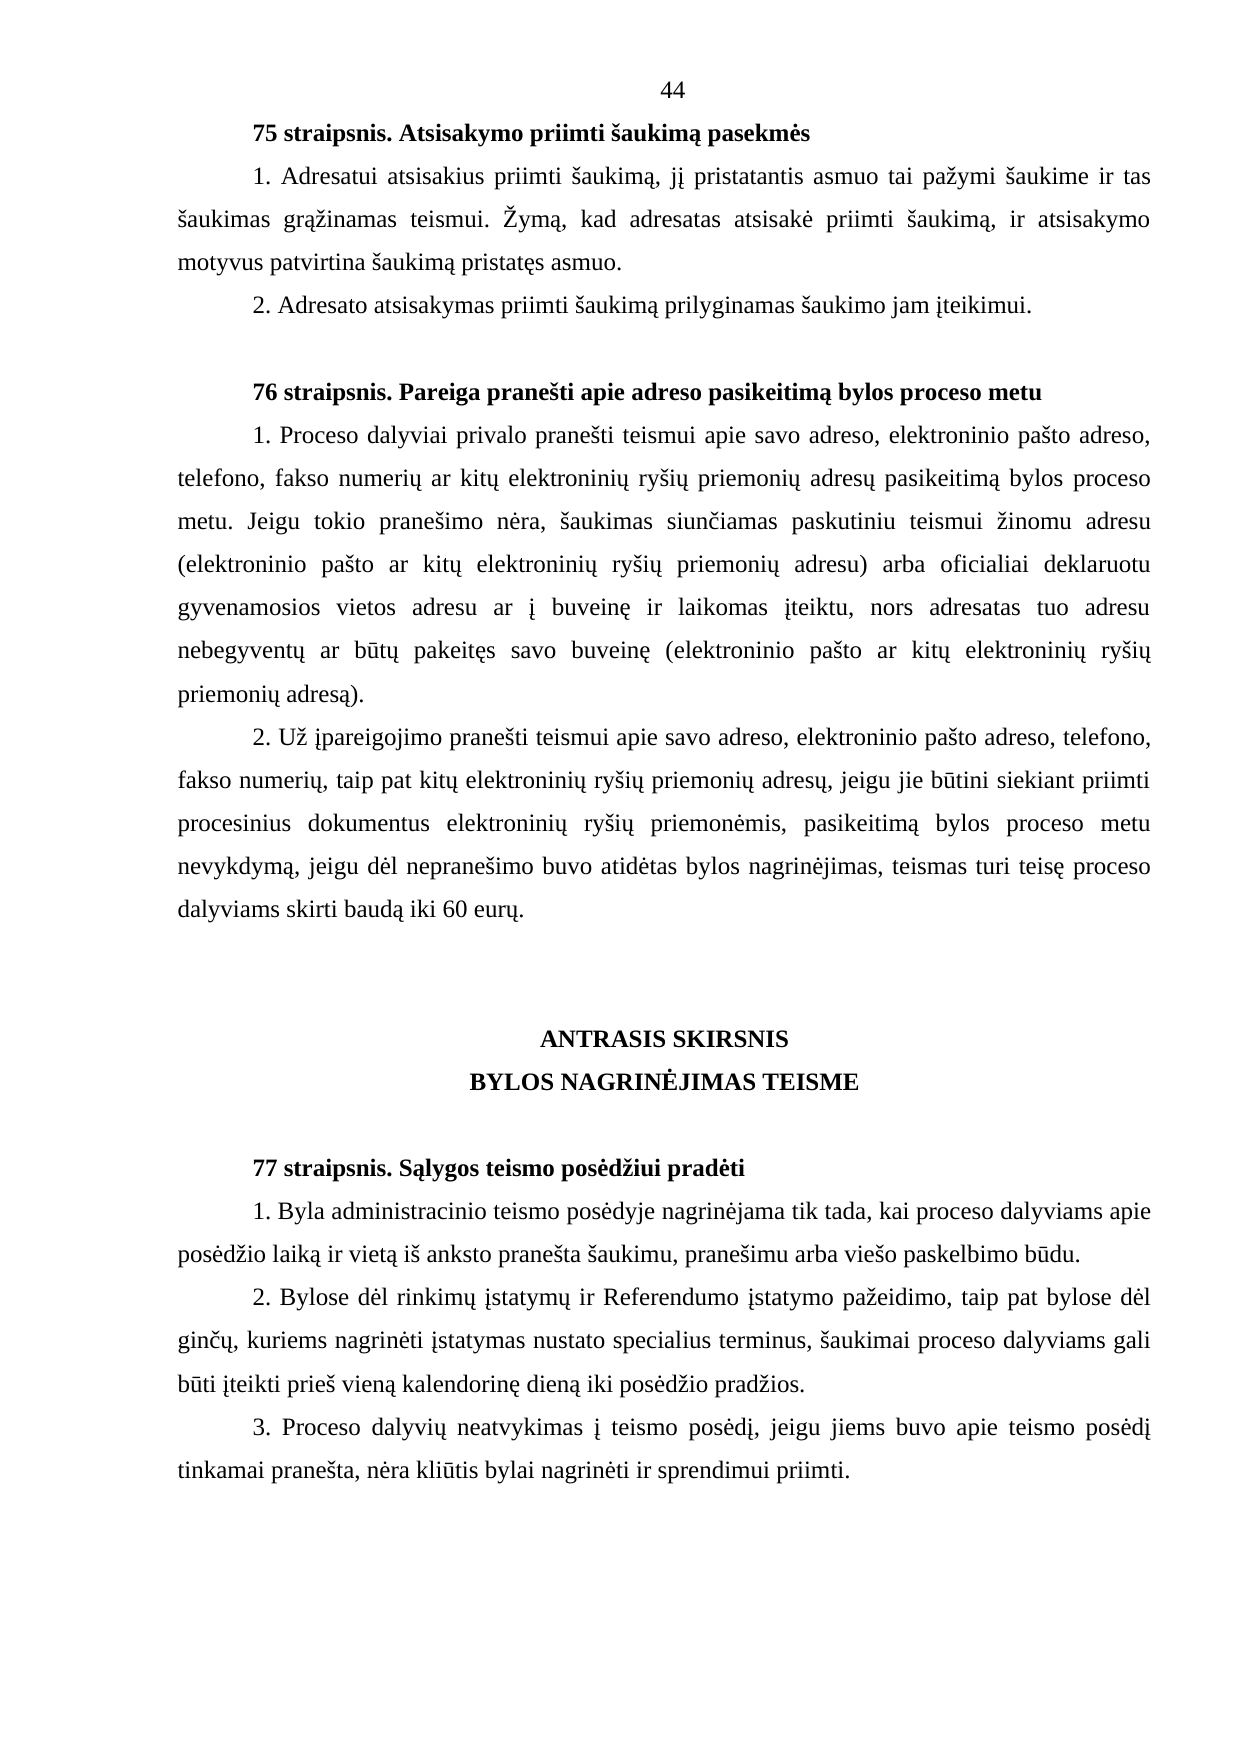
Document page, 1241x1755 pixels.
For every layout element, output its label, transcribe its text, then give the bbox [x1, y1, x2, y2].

text 76 straipsnis. Pareiga pranešti apie adreso pasikeitimą bylos proceso metu [177, 377, 1152, 406]
text 2. Adresato atsisakymas priimti šaukimą prilyginamas šaukimo jam įteikimui. [177, 291, 1152, 319]
text 1. Byla administracinio teismo posėdyje nagrinėjama tik tada, kai proceso dalyviams apie posėdžio laiką ir vietą iš anksto pranešta šaukimu, pranešimu arba viešo paskelbimo būdu. [177, 1196, 1152, 1268]
text BYLOS NAGRINĖJIMAS TEISME [177, 1067, 1152, 1096]
text 75 straipsnis. Atsisakymo priimti šaukimą pasekmės [177, 118, 1152, 147]
text 2. Už įpareigojimo pranešti teismui apie savo adreso, elektroninio pašto adreso, telefono, fakso numerių, taip pat kitų elektroninių ryšių priemonių adresų, jeigu jie būtini siekiant priimti procesinius dokumentus elektroninių ryšių priemonėmis, pasikeitimą bylos proceso metu nevykdymą, jeigu dėl nepranešimo buvo atidėtas bylos nagrinėjimas, teismas turi teisę proceso dalyviams skirti baudą iki 60 eurų. [177, 722, 1152, 923]
text 3. Proceso dalyvių neatvykimas į teismo posėdį, jeigu jiems buvo apie teismo posėdį tinkamai pranešta, nėra kliūtis bylai nagrinėti ir sprendimui priimti. [177, 1412, 1152, 1484]
text 77 straipsnis. Sąlygos teismo posėdžiui pradėti [177, 1153, 1152, 1182]
text ANTRASIS SKIRSNIS [177, 1024, 1152, 1052]
text 1. Proceso dalyviai privalo pranešti teismui apie savo adreso, elektroninio pašto adreso, telefono, fakso numerių ar kitų elektroninių ryšių priemonių adresų pasikeitimą bylos proceso metu. Jeigu tokio pranešimo nėra, šaukimas siunčiamas paskutiniu teismui žinomu adresu (elektroninio pašto ar kitų elektroninių ryšių priemonių adresu) arba oficialiai deklaruotu gyvenamosios vietos adresu ar į buveinę ir laikomas įteiktu, nors adresatas tuo adresu nebegyventų ar būtų pakeitęs savo buveinę (elektroninio pašto ar kitų elektroninių ryšių priemonių adresą). [177, 420, 1152, 707]
text 1. Adresatui atsisakius priimti šaukimą, jį pristatantis asmuo tai pažymi šaukime ir tas šaukimas grąžinamas teismui. Žymą, kad adresatas atsisakė priimti šaukimą, ir atsisakymo motyvus patvirtina šaukimą pristatęs asmuo. [177, 161, 1152, 276]
text 2. Bylose dėl rinkimų įstatymų ir Referendumo įstatymo pažeidimo, taip pat bylose dėl ginčų, kuriems nagrinėti įstatymas nustato specialius terminus, šaukimai proceso dalyviams gali būti įteikti prieš vieną kalendorinę dieną iki posėdžio pradžios. [177, 1282, 1152, 1397]
